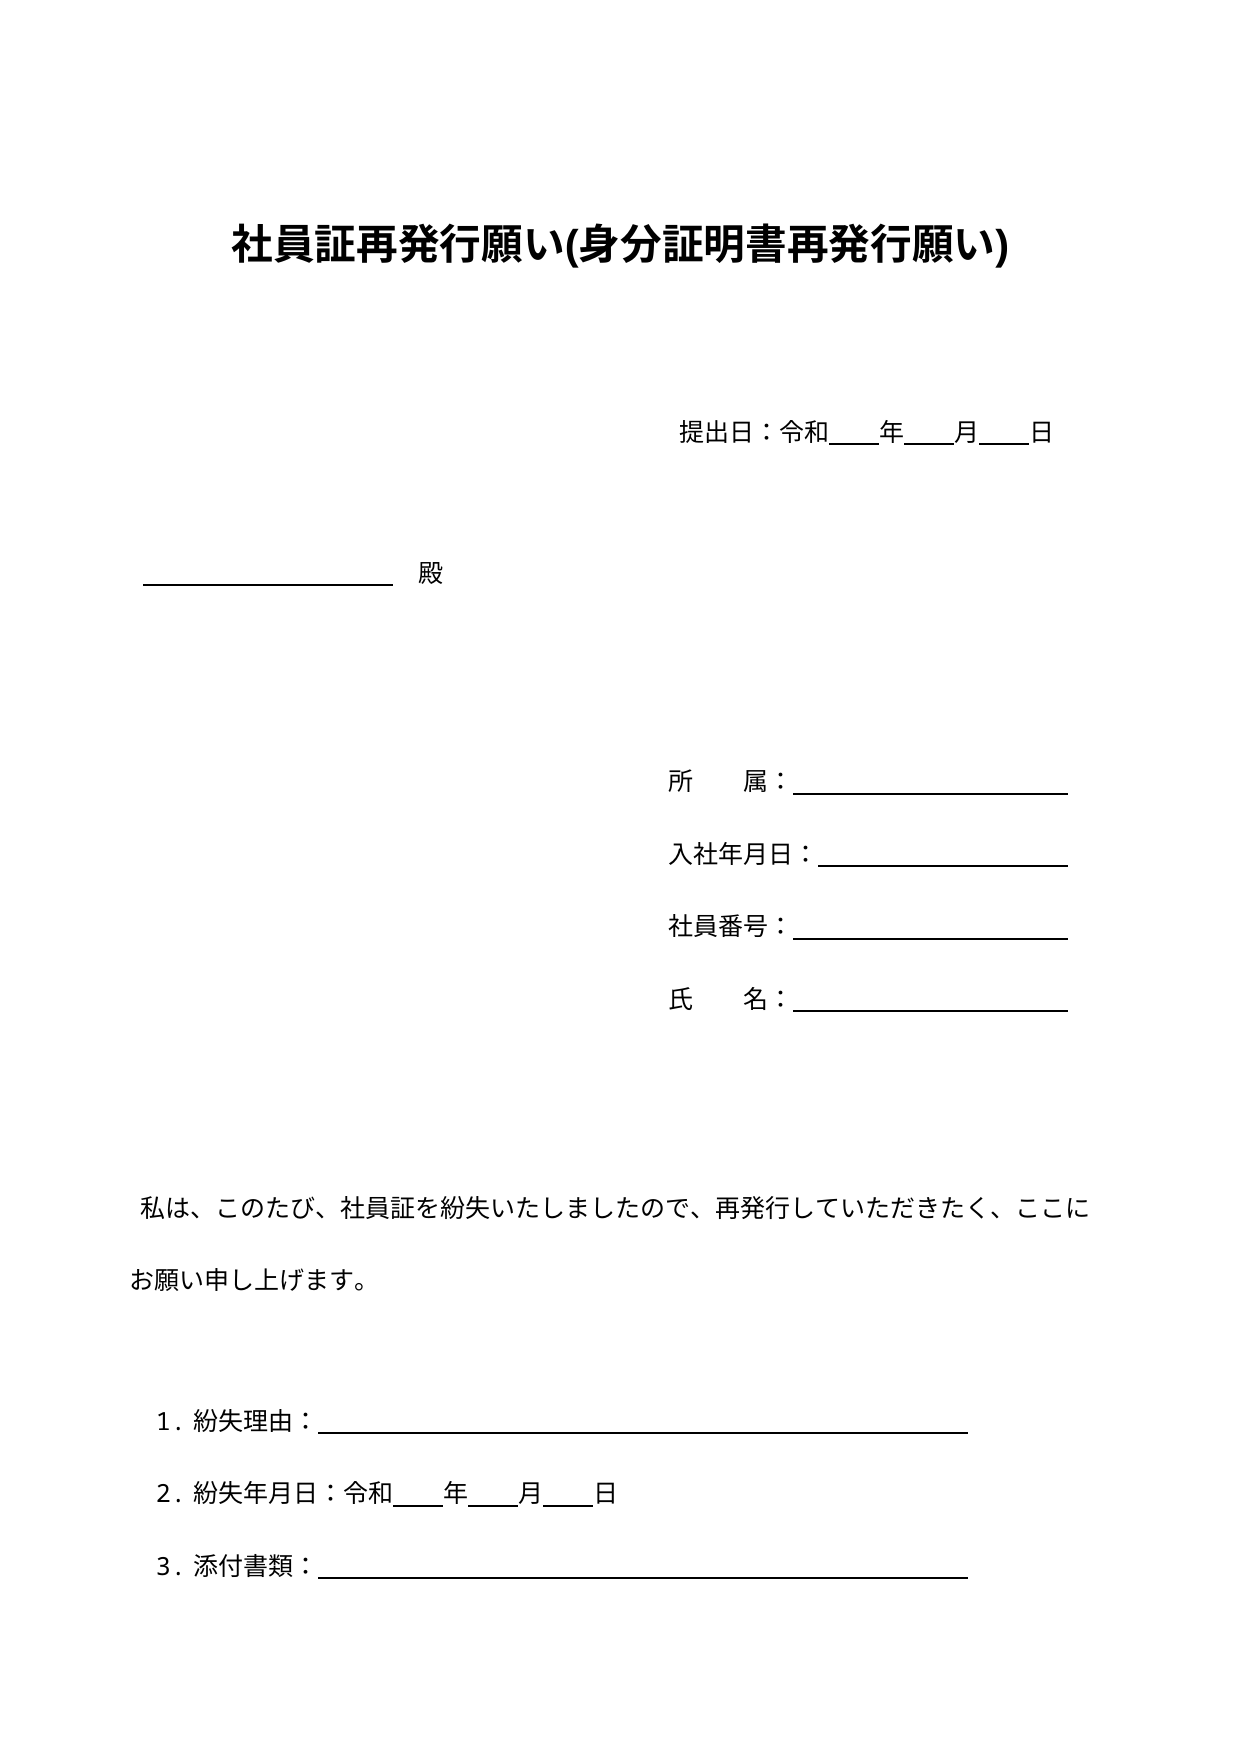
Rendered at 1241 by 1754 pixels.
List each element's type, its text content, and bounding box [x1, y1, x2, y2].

title 社員証再発行願い(身分証明書再発行願い) [118, 211, 1122, 272]
list 紛失年月日：令和 年 月 日 [156, 1474, 1122, 1510]
text 私は、このたび、社員証を紛失いたしましたので、再発行していただきたく、ここにお願い申し上げます。 [129, 1188, 1111, 1297]
text 殿 [118, 553, 1122, 589]
list 紛失理由： [156, 1401, 1122, 1437]
list 添付書類： [156, 1546, 1122, 1582]
text 所 属： [118, 762, 1122, 798]
text 提出日：令和 年 月 日 [654, 412, 1122, 449]
text 入社年月日： [118, 834, 1122, 871]
text 氏 名： [118, 979, 1122, 1016]
text 社員番号： [118, 907, 1122, 943]
